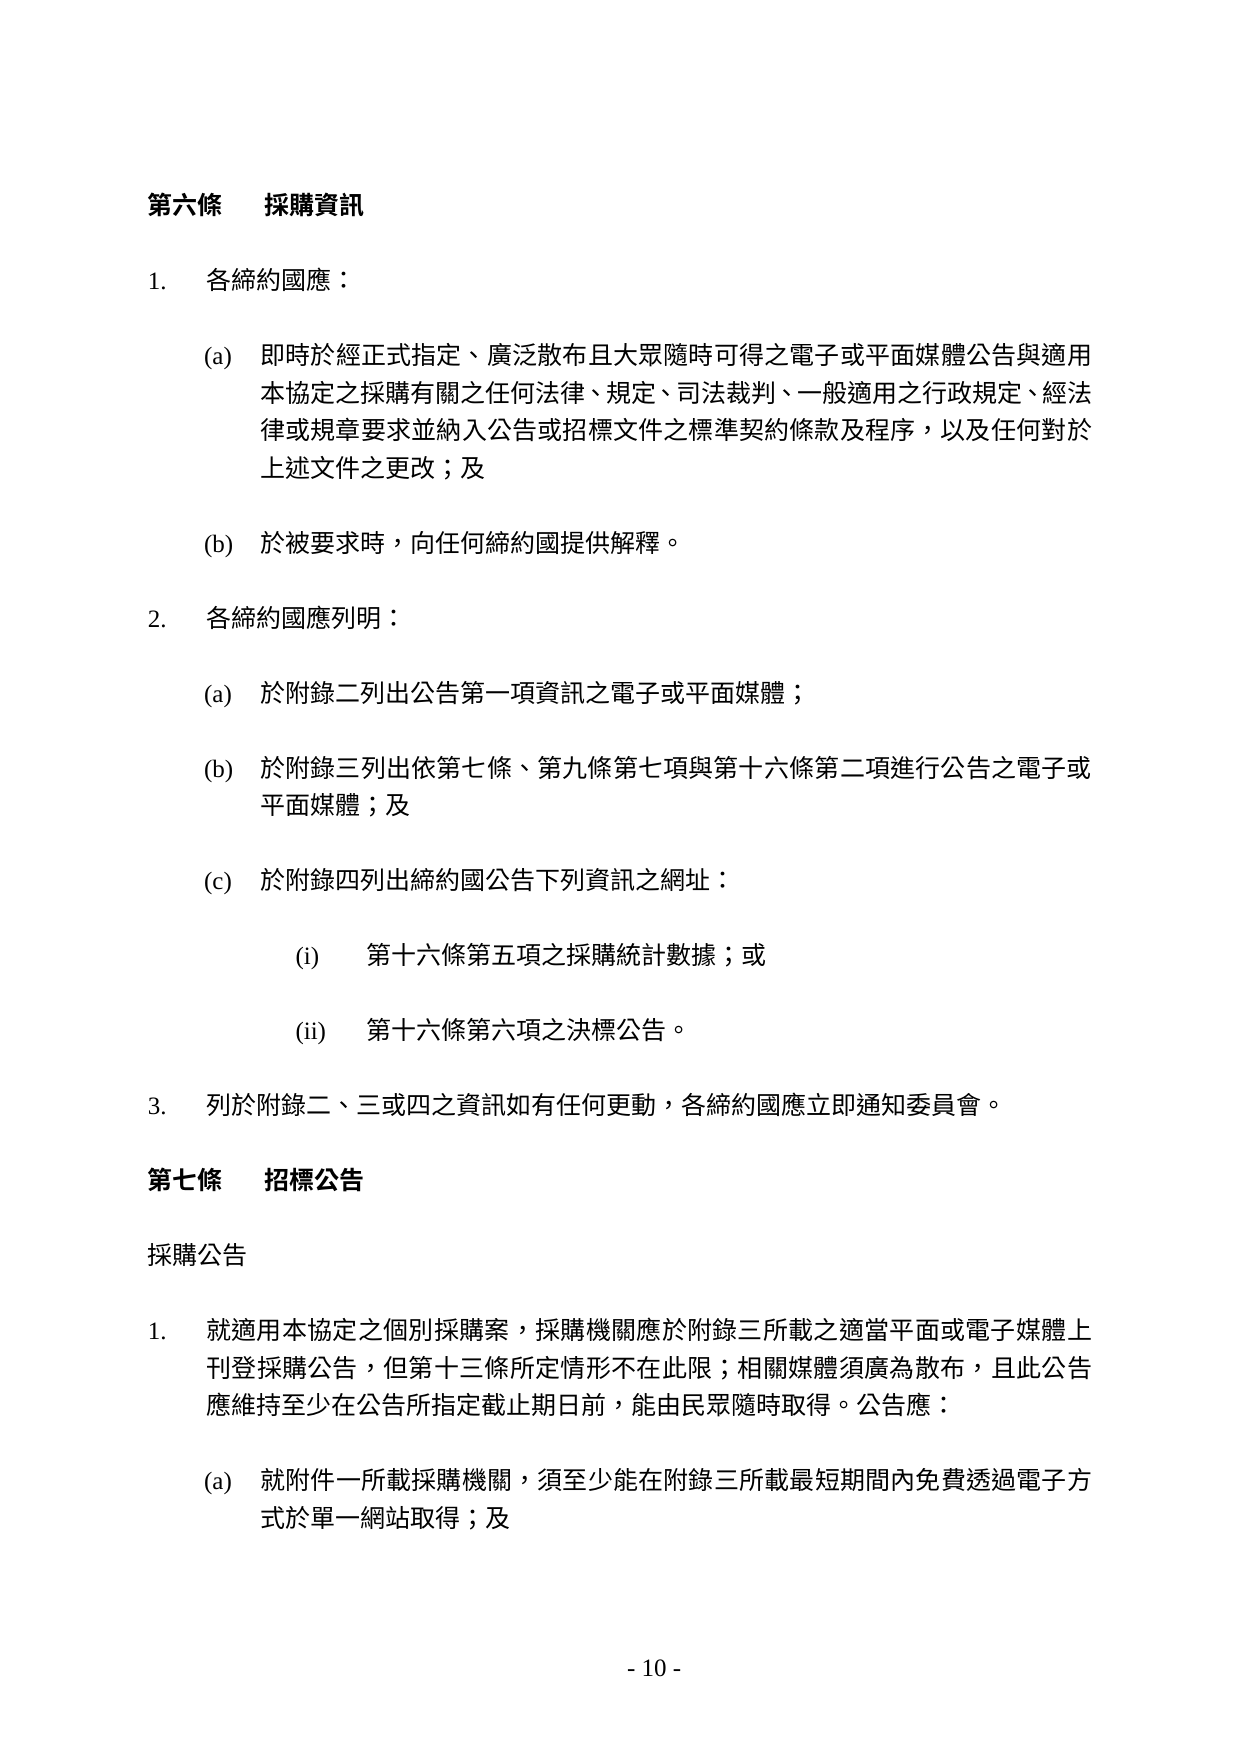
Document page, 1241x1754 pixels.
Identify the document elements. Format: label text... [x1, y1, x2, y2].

text (a) 就附件一所載採購機關，須至少能在附錄三所載最短期間內免費透過電子方式於單一網站取得；及 [204, 1460, 1092, 1535]
subtitle 2. 各締約國應列明： [148, 598, 1092, 635]
subtitle 3. 列於附錄二、三或四之資訊如有任何更動，各締約國應立即通知委員會。 [148, 1085, 1092, 1123]
text 第七條 招標公告 [148, 1160, 1092, 1198]
text (a) 即時於經正式指定、廣泛散布且大眾隨時可得之電子或平面媒體公告與適用本協定之採購有關之任何法律、規定、司法裁判、一般適用之行政規定、經法律或規章要求並納入公告或招標文件之標準契約條款及程序，以及任何對於上述文件之更改；及 [204, 335, 1092, 485]
subtitle 採購公告 [148, 1235, 1092, 1273]
text 第六條 採購資訊 [148, 185, 1092, 223]
text (a) 於附錄二列出公告第一項資訊之電子或平面媒體； [204, 673, 1092, 710]
text 1. 就適用本協定之個別採購案，採購機關應於附錄三所載之適當平面或電子媒體上刊登採購公告，但第十三條所定情形不在此限；相關媒體須廣為散布，且此公告應維持至少在公告所指定截止期日前，能由民眾隨時取得。公告應： [148, 1310, 1092, 1423]
text (c) 於附錄四列出締約國公告下列資訊之網址： [204, 860, 1092, 898]
list 第十六條第六項之決標公告。 [295, 1010, 1092, 1048]
text (b) 於被要求時，向任何締約國提供解釋。 [204, 523, 1092, 560]
subtitle 1. 各締約國應： [148, 260, 1092, 298]
list 第十六條第五項之採購統計數據；或 [295, 935, 1092, 973]
text (b) 於附錄三列出依第七條、第九條第七項與第十六條第二項進行公告之電子或平面媒體；及 [204, 748, 1092, 823]
